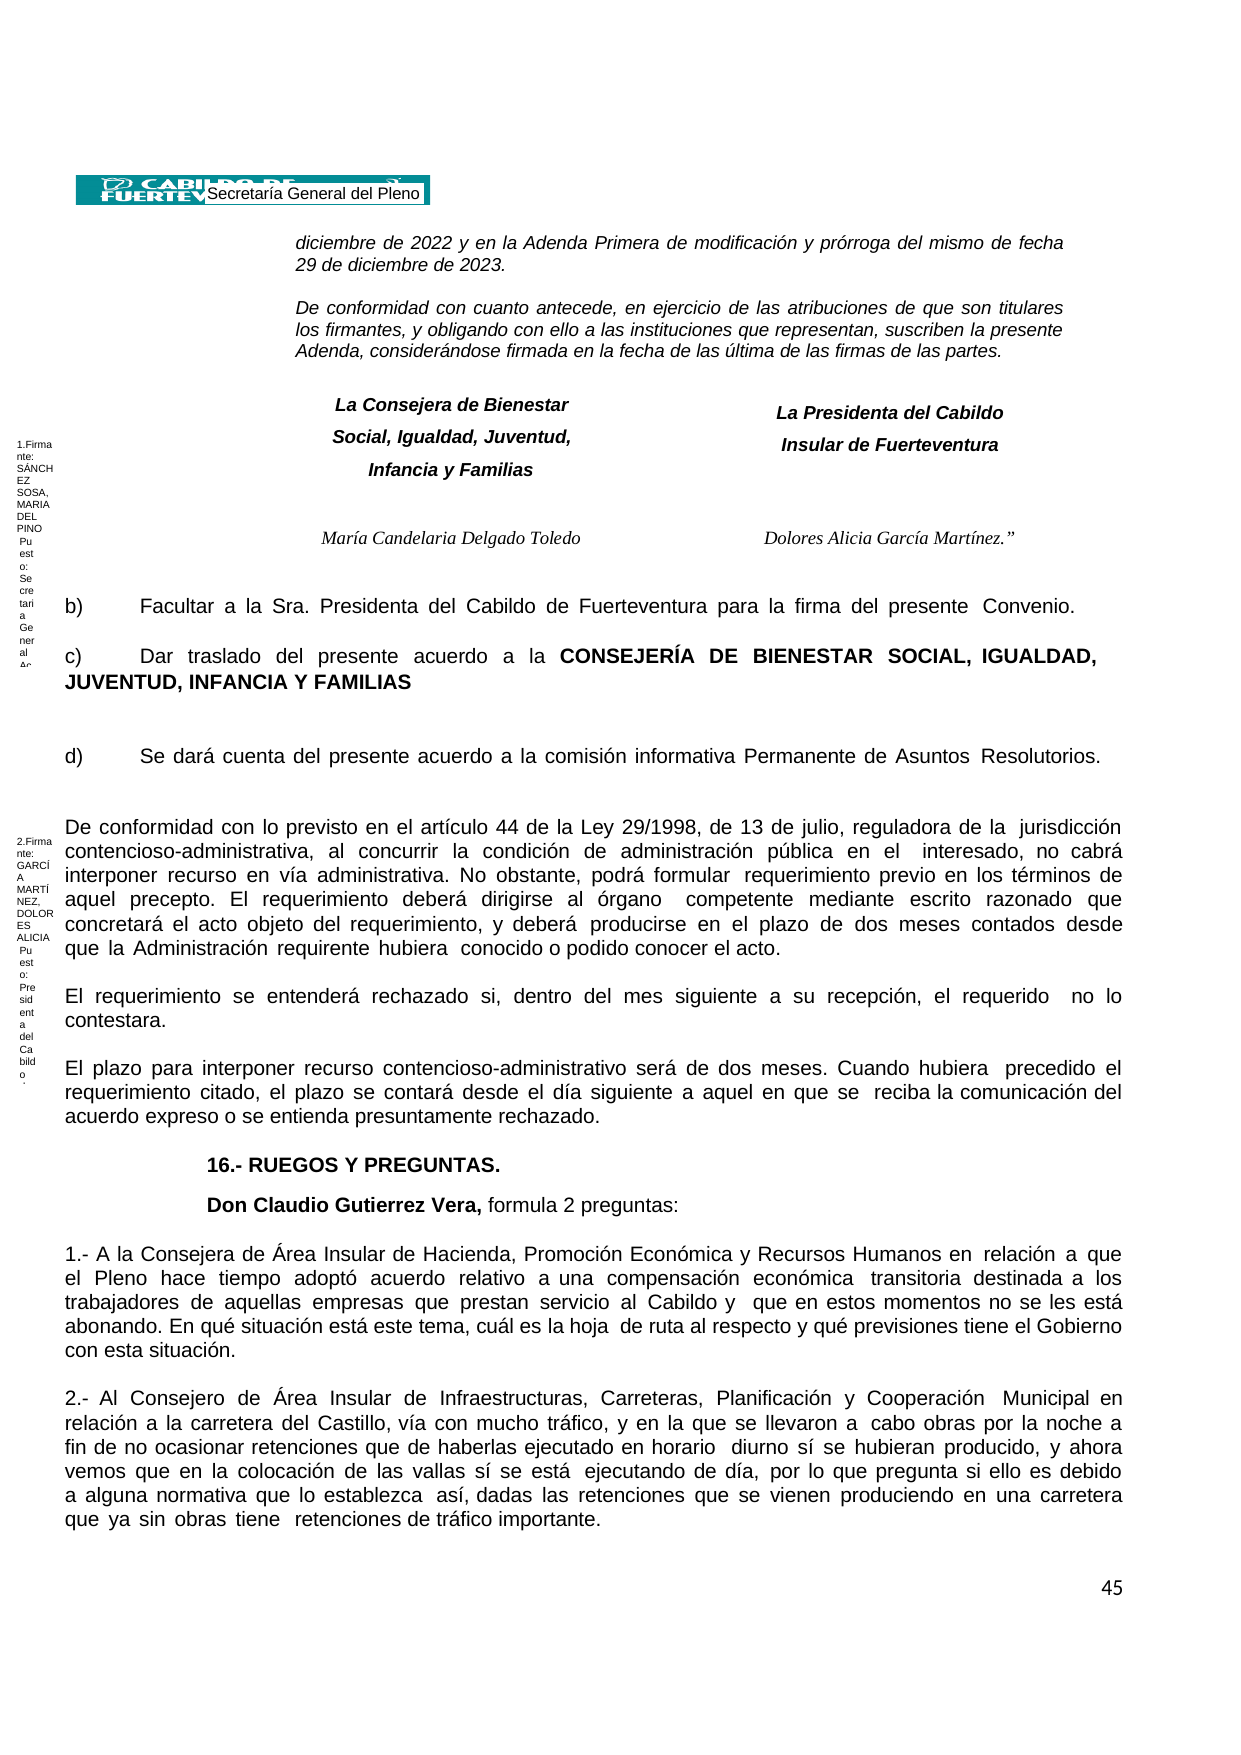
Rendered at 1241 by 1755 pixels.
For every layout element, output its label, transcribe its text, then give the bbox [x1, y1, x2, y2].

text 2.- Al Consejero de Área Insular de Infraestructuras, Carreteras, Planificación y Cooperación Municipal en relación a la carretera del Castillo, vía con mucho tráfico, y en la que se llevaron a cabo obras por la noche a fin de no ocasionar retenciones que de haberlas ejecutado en horario diurno sí se hubieran producido, y ahora vemos que en la colocación de las vallas sí se está ejecutando de día, por lo que pregunta si ello es debido a alguna normativa que lo establezca así, dadas las retenciones que se vienen produciendo en una carretera que ya sin obras tiene retenciones de tráfico importante. [64, 1386, 1123, 1531]
text Puesto: Presidenta del Cabildo de Fuerteventura Fecha Firma: 30/12/2024 14:14:02 [19, 944, 36, 1084]
text De conformidad con lo previsto en el artículo 44 de la Ley 29/1998, de 13 de julio, reguladora de la jurisdicción contencioso-administrativa, al concurrir la condición de administración pública en el interesado, no cabrá interponer recurso en vía administrativa. No obstante, podrá formular requerimiento previo en los términos de aquel precepto. El requerimiento deberá dirigirse al órgano competente mediante escrito razonado que concretará el acto objeto del requerimiento, y deberá producirse en el plazo de dos meses contados desde que la Administración requirente hubiera conocido o podido conocer el acto. [64, 815, 1123, 960]
subtitle 16.- RUEGOS Y PREGUNTAS. [207, 1153, 1241, 1177]
text 2.Firmante: GARCÍA MARTÍNEZ, DOLORES ALICIA [17, 836, 54, 944]
list Facultar a la Sra. Presidenta del Cabildo de Fuerteventura para la firma del presente Convenio. [64, 594, 1123, 618]
text La Presidenta del Cabildo Insular de Fuerteventura [776, 402, 1006, 455]
text La Consejera de Bienestar Social, Igualdad, Juventud, Infancia y Familias [331, 394, 573, 480]
text diciembre de 2022 y en la Adenda Primera de modificación y prórroga del mismo de fecha 29 de diciembre de 2023. [295, 232, 1064, 275]
list Dar traslado del presente acuerdo a la CONSEJERÍA DE BIENESTAR SOCIAL, IGUALDAD, JUVENTUD, INFANCIA Y FAMILIAS [64, 644, 1123, 693]
text Don Claudio Gutierrez Vera, formula 2 preguntas: [207, 1193, 1241, 1217]
picture [364, 1704, 984, 1725]
text María Candelaria Delgado Toledo Dolores Alicia García Martínez.” [321, 527, 1241, 549]
text De conformidad con cuanto antecede, en ejercicio de las atribuciones de que son titulares los firmantes, y obligando con ello a las instituciones que representan, suscriben la presente Adenda, considerándose firmada en la fecha de las última de las firmas de las partes. [295, 297, 1064, 362]
text Puesto: Secretaria General Acctal. del Pleno Fecha Firma: 30/12/2024 13:48:34 [19, 535, 37, 667]
text 1.Firmante: SÁNCHEZ SOSA,MARIA DEL PINO [17, 439, 54, 535]
text El plazo para interponer recurso contencioso-administrativo será de dos meses. Cuando hubiera precedido el requerimiento citado, el plazo se contará desde el día siguiente a aquel en que se reciba la comunicación del acuerdo expreso o se entienda presuntamente rechazado. [64, 1056, 1123, 1128]
text 1.- A la Consejera de Área Insular de Hacienda, Promoción Económica y Recursos Humanos en relación a que el Pleno hace tiempo adoptó acuerdo relativo a una compensación económica transitoria destinada a los trabajadores de aquellas empresas que prestan servicio al Cabildo y que en estos momentos no se les está abonando. En qué situación está este tema, cuál es la hoja de ruta al respecto y qué previsiones tiene el Gobierno con esta situación. [64, 1241, 1123, 1362]
text El requerimiento se entenderá rechazado si, dentro del mes siguiente a su recepción, el requerido no lo contestara. [64, 984, 1123, 1032]
subtitle 45 [64, 1573, 1123, 1601]
picture [75, 175, 431, 205]
list Se dará cuenta del presente acuerdo a la comisión informativa Permanente de Asuntos Resolutorios. [64, 744, 1122, 768]
